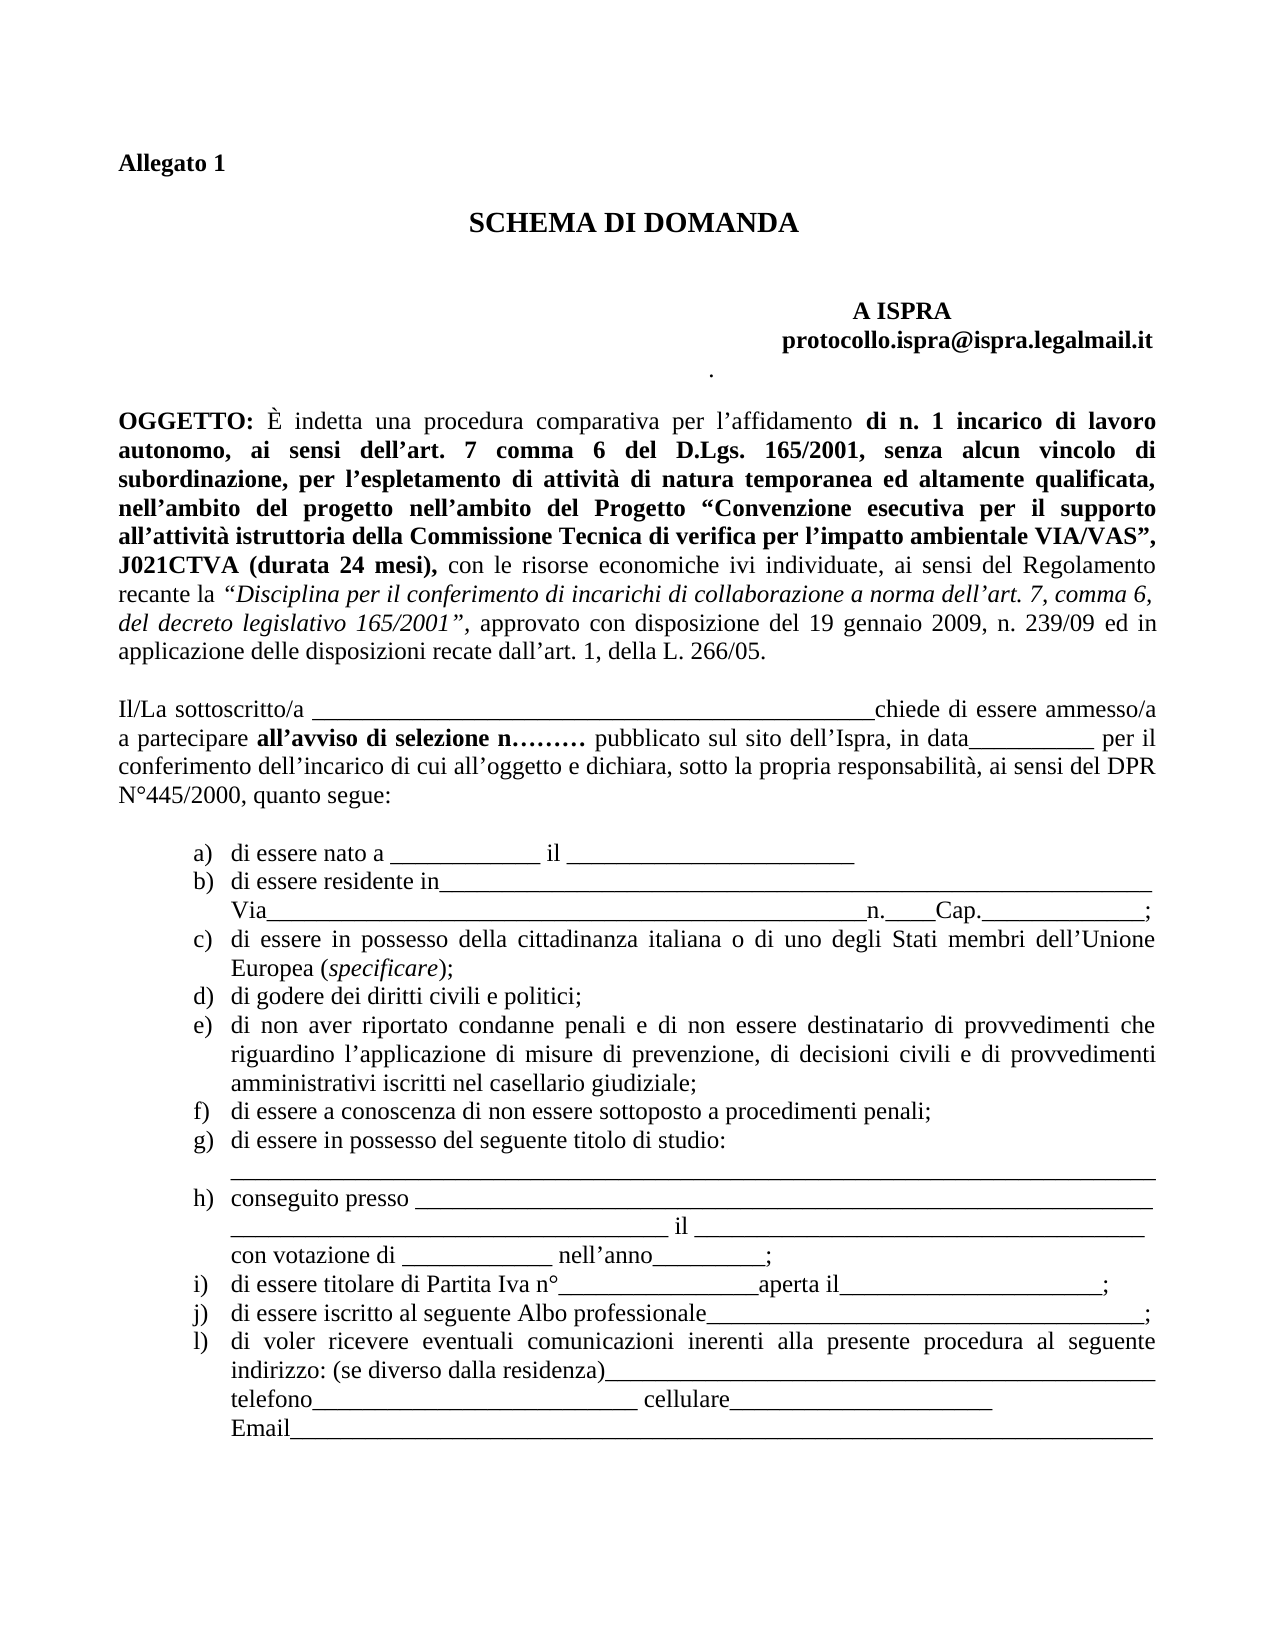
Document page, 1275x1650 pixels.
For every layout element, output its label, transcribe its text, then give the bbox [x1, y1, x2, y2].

list di essere residente in_________________________________________________________ [193, 866, 1157, 895]
list con votazione di ____________ nell’anno_________; [231, 1240, 1157, 1269]
text telefono__________________________ cellulare_____________________ [231, 1384, 1157, 1413]
list di essere titolare di Partita Iva n°________________aperta il_____________________; [193, 1269, 1157, 1298]
list di essere nato a ____________ il _______________________ [193, 838, 1157, 866]
text l) di voler ricevere eventuali comunicazioni inerenti alla presente procedura al seguente indirizzo: (se diverso dalla residenza)____________________________________________ [193, 1326, 1157, 1384]
list di non aver riportato condanne penali e di non essere destinatario di provvedimenti che riguardino l’applicazione di misure di prevenzione, di decisioni civili e di provvedimenti amministrativi iscritti nel casellario giudiziale; [193, 1010, 1157, 1096]
list di essere a conoscenza di non essere sottoposto a procedimenti penali; [193, 1096, 1157, 1125]
list di godere dei diritti civili e politici; [193, 981, 1157, 1010]
text Via________________________________________________n.____Cap._____________; [193, 895, 1157, 924]
list di essere in possesso del seguente titolo di studio: [193, 1125, 1157, 1154]
list conseguito presso ___________________________________________________________ [193, 1183, 1157, 1211]
list di essere in possesso della cittadinanza italiana o di uno degli Stati membri dell’Unione Europea (specificare); [193, 924, 1157, 981]
text Allegato 1 [118, 148, 1157, 176]
list ___________________________________ il ____________________________________ [231, 1211, 1157, 1240]
text Il/La sottoscritto/a _____________________________________________chiede di essere ammesso/a a partecipare all’avviso di selezione n……… pubblicato sul sito dell’Ispra, in data__________ per il conferimento dell’incarico di cui all’oggetto e dichiara, sotto la propria responsabilità, ai sensi del DPR N°445/2000, quanto segue: [118, 694, 1157, 809]
text OGGETTO: È indetta una procedura comparativa per l’affidamento di n. 1 incarico di lavoro autonomo, ai sensi dell’art. 7 comma 6 del D.Lgs. 165/2001, senza alcun vincolo di subordinazione, per l’espletamento di attività di natura temporanea ed altamente qualificata, nell’ambito del progetto nell’ambito del Progetto “Convenzione esecutiva per il supporto all’attività istruttoria della Commissione Tecnica di verifica per l’impatto ambientale VIA/VAS”, J021CTVA (durata 24 mesi), con le risorse economiche ivi individuate, ai sensi del Regolamento recante la “Disciplina per il conferimento di incarichi di collaborazione a norma dell’art. 7, comma 6, del decreto legislativo 165/2001”, approvato con disposizione del 19 gennaio 2009, n. 239/09 ed in applicazione delle disposizioni recate dall’art. 1, della L. 266/05. [118, 406, 1157, 665]
text A ISPRA [561, 296, 1157, 325]
list __________________________________________________________________________ [231, 1154, 1157, 1183]
text SCHEMA DI DOMANDA [118, 205, 1157, 239]
text Email_____________________________________________________________________ [231, 1413, 1157, 1441]
list di essere iscritto al seguente Albo professionale___________________________________; [193, 1298, 1157, 1326]
text protocollo.ispra@ispra.legalmail.it. [708, 325, 1157, 382]
